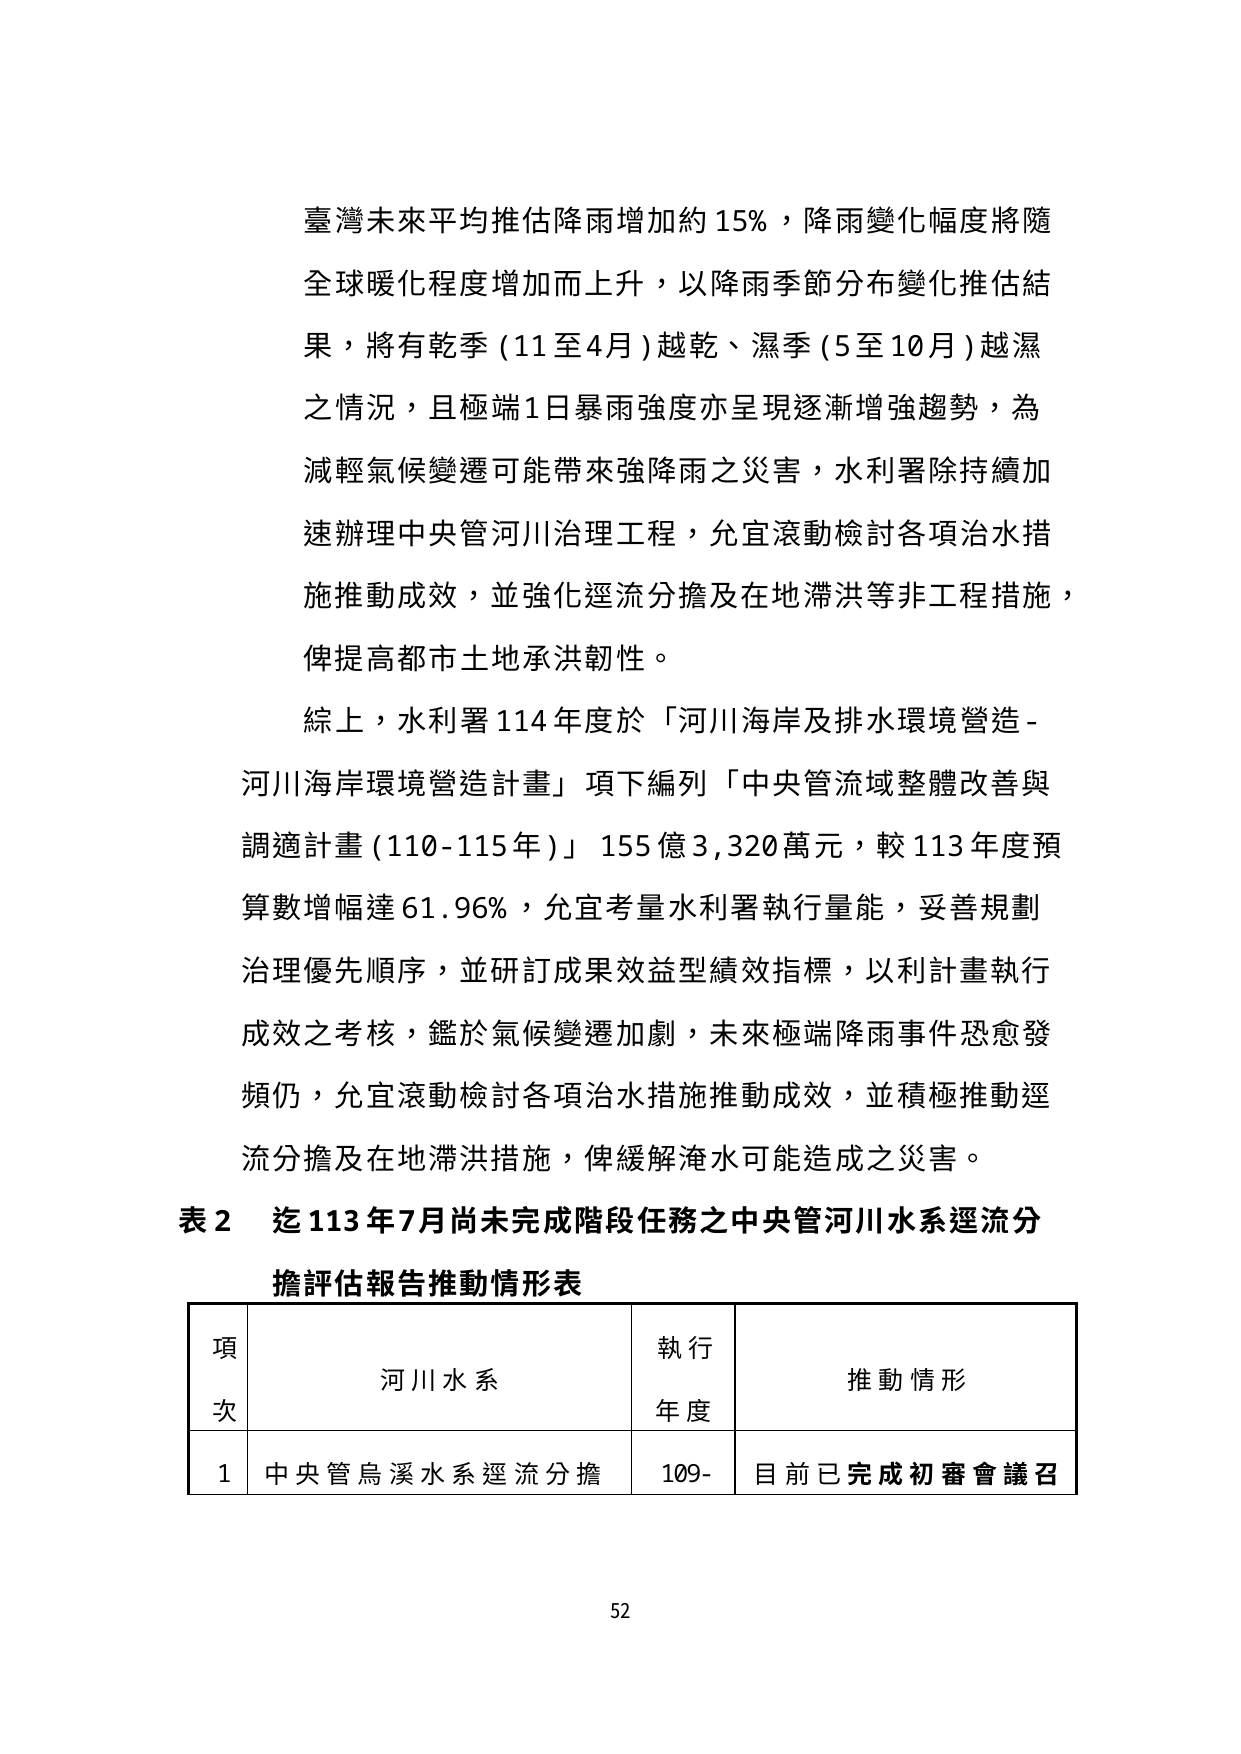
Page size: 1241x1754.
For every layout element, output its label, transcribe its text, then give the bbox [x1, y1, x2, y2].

table_header 推動情形 [736, 1305, 1075, 1430]
text 表2 迄113年7月尚未完成階段任務之中央管河川水系逕流分擔評估報告推動情形表 [177, 1177, 1063, 1302]
table_cell 1 [190, 1431, 247, 1494]
table_cell 目前已完成初審會議召 [736, 1431, 1075, 1494]
text 綜上，水利署114年度於「河川海岸及排水環境營造-河川海岸環境營造計畫」項下編列「中央管流域整體改善與調適計畫(110-115年)」155億3,320萬元，較113年度預算數增幅達61.96%，允宜考量水利署執行量能，妥善規劃治理優先順序，並研訂成果效益型績效指標，以利計畫執行成效之考核，鑑於氣候變遷加劇，未來極端降雨事件恐愈發頻仍，允宜滾動檢討各項治水措施推動成效，並積極推動逕流分擔及在地滯洪措施，俾緩解淹水可能造成之災害。 [236, 677, 1063, 1177]
table_cell 中央管烏溪水系逕流分擔 [248, 1431, 631, 1494]
table_cell 109- [632, 1431, 734, 1494]
table_header 執行年度 [632, 1305, 734, 1430]
table_header 河川水系 [248, 1305, 631, 1430]
text 3.詢據水利署說明略以，上述逕流分擔及在地滯洪措施於113年7月間凱米颱風襲臺期間已初步發揮其效益，惟鑑於國科會及環境部聯合出版「國家氣候變遷科學報告2024現象、衝擊與調適」(113年6月修正版)指出，臺灣未來平均推估降雨增加約15%，降雨變化幅度將隨全球暖化程度增加而上升，以降雨季節分布變化推估結果，將有乾季(11至4月)越乾、濕季(5至10月)越濕之情況，且極端1日暴雨強度亦呈現逐漸增強趨勢，為減輕氣候變遷可能帶來強降雨之災害，水利署除持續加速辦理中央管河川治理工程，允宜滾動檢討各項治水措施推動成效，並強化逕流分擔及在地滯洪等非工程措施，俾提高都市土地承洪韌性。 [266, 177, 1063, 677]
table_header 項次 [190, 1305, 247, 1430]
